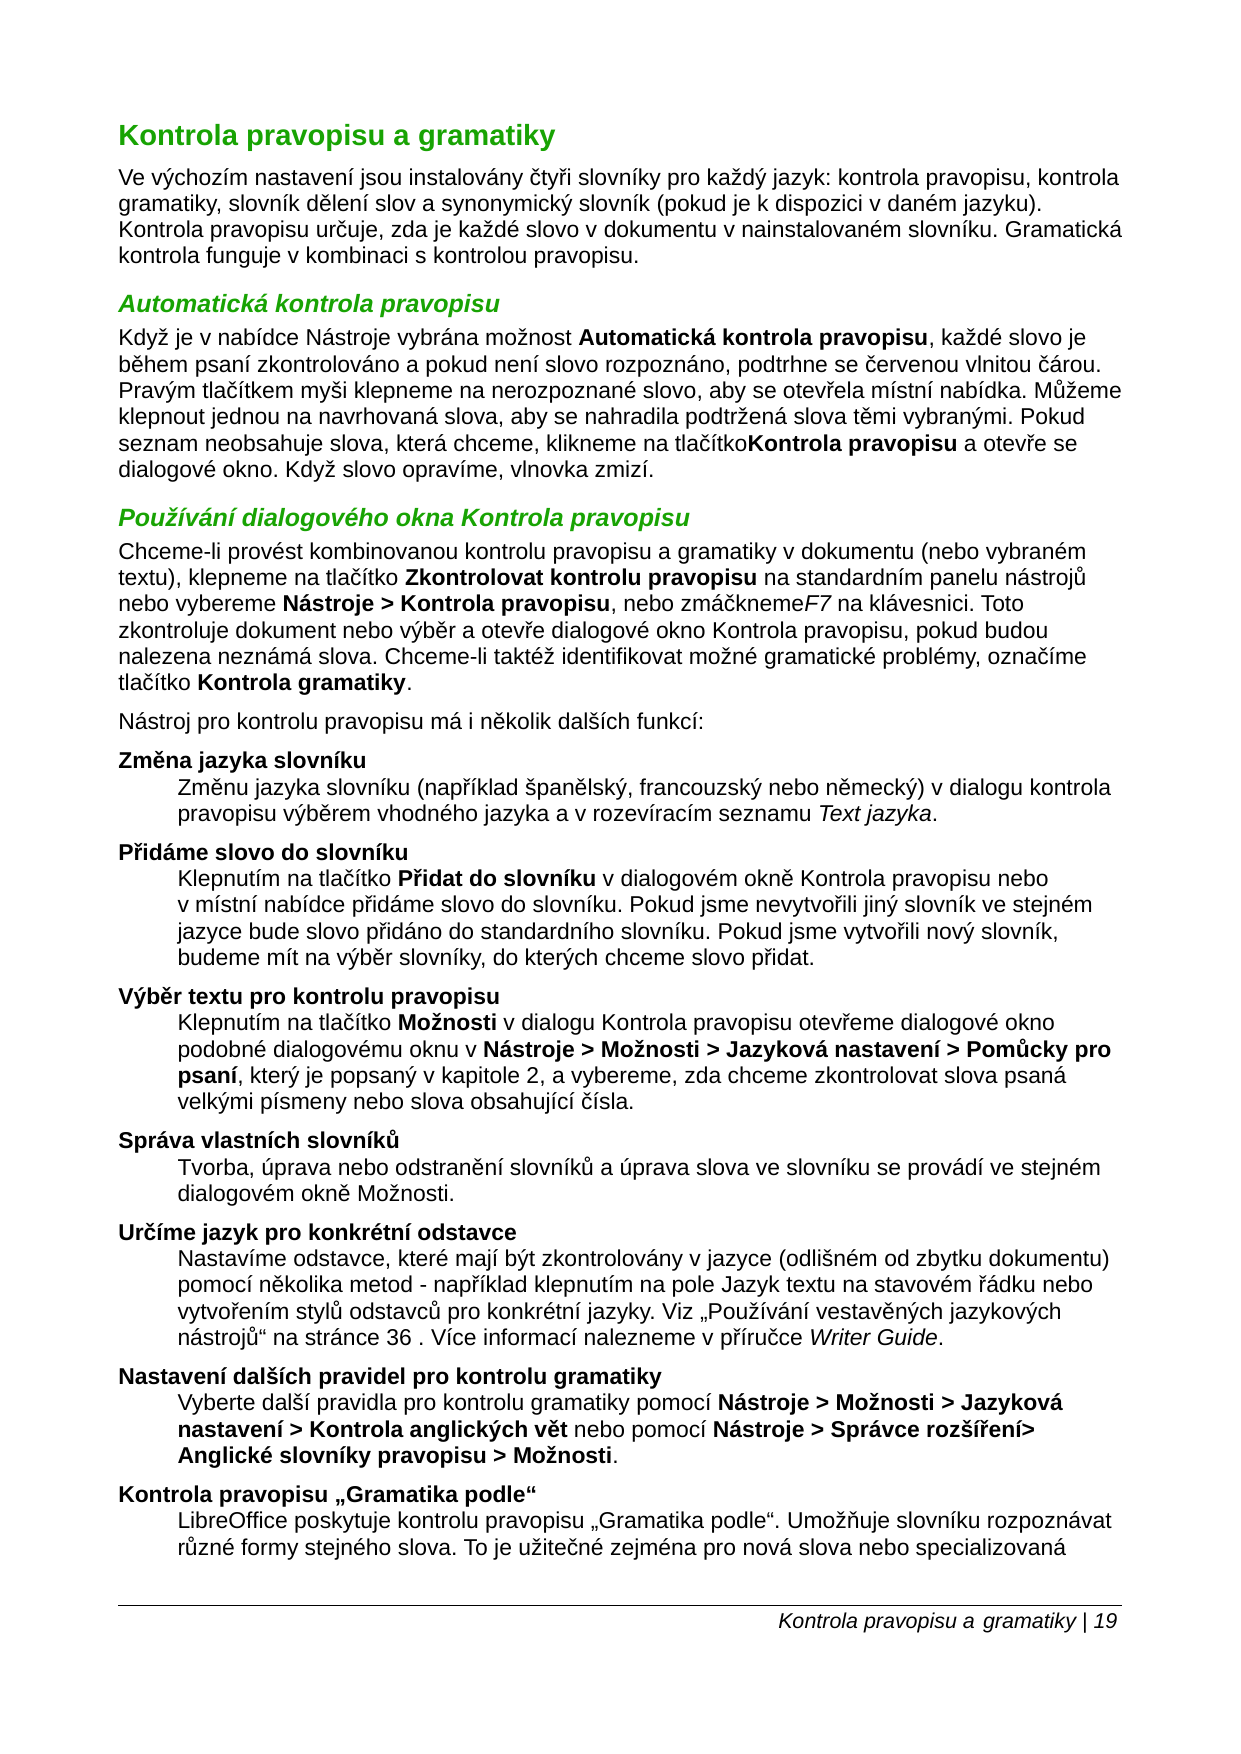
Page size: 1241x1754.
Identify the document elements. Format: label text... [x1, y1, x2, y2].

text Klepnutím na tlačítko Přidat do slovníku v dialogovém okně Kontrola pravopisu nebo v místní nabídce přidáme slovo do slovníku. Pokud jsme nevytvořili jiný slovník ve stejném jazyce bude slovo přidáno do standardního slovníku. Pokud jsme vytvořili nový slovník, budeme mít na výběr slovníky, do kterých chceme slovo přidat. [177, 865, 1122, 970]
text Určíme jazyk pro konkrétní odstavce [118, 1219, 1122, 1245]
text Změnu jazyka slovníku (například španělský, francouzský nebo německý) v dialogu kontrola pravopisu výběrem vhodného jazyka a v rozevíracím seznamu Text jazyka. [177, 773, 1122, 826]
text Výběr textu pro kontrolu pravopisu [118, 983, 1122, 1009]
text Změna jazyka slovníku [118, 747, 1122, 773]
text Tvorba, úprava nebo odstranění slovníků a úprava slova ve slovníku se provádí ve stejném dialogovém okně Možnosti. [177, 1153, 1122, 1206]
text Nastavíme odstavce, které mají být zkontrolovány v jazyce (odlišném od zbytku dokumentu) pomocí několika metod - například klepnutím na pole Jazyk textu na stavovém řádku nebo vytvořením stylů odstavců pro konkrétní jazyky. Viz „Používání vestavěných jazykových nástrojů“ na stránce 36 . Více informací nalezneme v příručce Writer Guide. [177, 1245, 1122, 1351]
text LibreOffice poskytuje kontrolu pravopisu „Gramatika podle“. Umožňuje slovníku rozpoznávat různé formy stejného slova. To je užitečné zejména pro nová slova nebo specializovaná [177, 1507, 1122, 1560]
text Klepnutím na tlačítko Možnosti v dialogu Kontrola pravopisu otevřeme dialogové okno podobné dialogovému oknu v Nástroje > Možnosti > Jazyková nastavení > Pomůcky pro psaní, který je popsaný v kapitole 2, a vybereme, zda chceme zkontrolovat slova psaná velkými písmeny nebo slova obsahující čísla. [177, 1009, 1122, 1115]
subtitle Kontrola pravopisu a gramatiky [118, 118, 1122, 152]
text Nastavení dalších pravidel pro kontrolu gramatiky [118, 1363, 1122, 1389]
text Nástroj pro kontrolu pravopisu má i několik dalších funkcí: [118, 708, 1122, 734]
text Správa vlastních slovníků [118, 1127, 1122, 1153]
text Kontrola pravopisu „Gramatika podle“ [118, 1481, 1122, 1507]
text Ve výchozím nastavení jsou instalovány čtyři slovníky pro každý jazyk: kontrola pravopisu, kontrola gramatiky, slovník dělení slov a synonymický slovník (pokud je k dispozici v daném jazyku). Kontrola pravopisu určuje, zda je každé slovo v dokumentu v nainstalovaném slovníku. Gramatická kontrola funguje v kombinaci s kontrolou pravopisu. [118, 163, 1122, 269]
text Vyberte další pravidla pro kontrolu gramatiky pomocí Nástroje > Možnosti > Jazyková nastavení > Kontrola anglických vět nebo pomocí Nástroje > Správce rozšíření> Anglické slovníky pravopisu > Možnosti. [177, 1389, 1122, 1468]
text Když je v nabídce Nástroje vybrána možnost Automatická kontrola pravopisu, každé slovo je během psaní zkontrolováno a pokud není slovo rozpoznáno, podtrhne se červenou vlnitou čárou. Pravým tlačítkem myši klepneme na nerozpoznané slovo, aby se otevřela místní nabídka. Můžeme klepnout jednou na navrhovaná slova, aby se nahradila podtržená slova těmi vybranými. Pokud seznam neobsahuje slova, která chceme, klikneme na tlačítkoKontrola pravopisu a otevře se dialogové okno. Když slovo opravíme, vlnovka zmizí. [118, 324, 1122, 482]
subtitle Automatická kontrola pravopisu [118, 289, 1122, 318]
subtitle Používání dialogového okna Kontrola pravopisu [118, 503, 1122, 532]
text Chceme-li provést kombinovanou kontrolu pravopisu a gramatiky v dokumentu (nebo vybraném textu), klepneme na tlačítko Zkontrolovat kontrolu pravopisu na standardním panelu nástrojů nebo vybereme Nástroje > Kontrola pravopisu, nebo zmáčknemeF7 na klávesnici. Toto zkontroluje dokument nebo výběr a otevře dialogové okno Kontrola pravopisu, pokud budou nalezena neznámá slova. Chceme-li taktéž identifikovat možné gramatické problémy, označíme tlačítko Kontrola gramatiky. [118, 538, 1122, 696]
text Přidáme slovo do slovníku [118, 839, 1122, 865]
